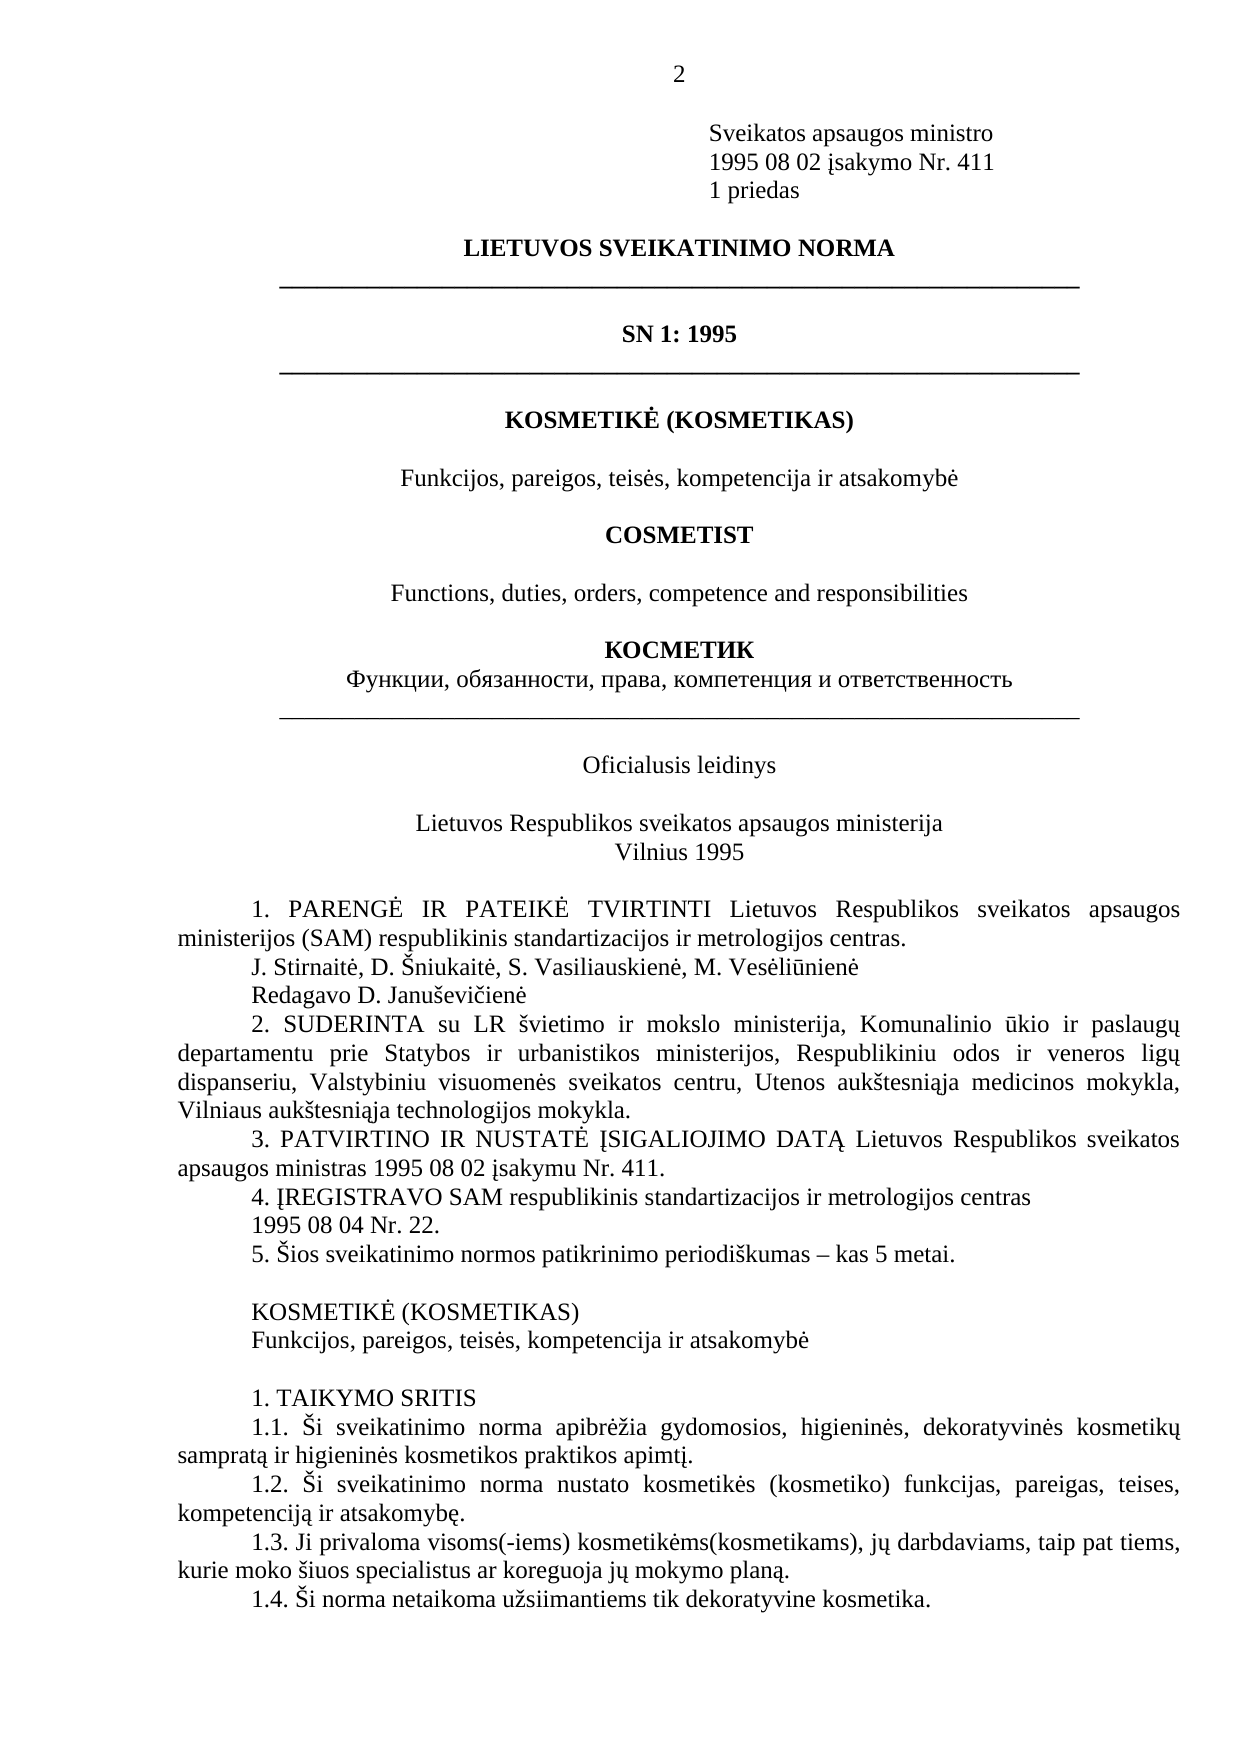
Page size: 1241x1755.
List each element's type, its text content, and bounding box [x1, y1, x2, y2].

text 1.3. Ji privaloma visoms(-iems) kosmetikėms(kosmetikams), jų darbdaviams, taip pat tiems, kurie moko šiuos specialistus ar koreguoja jų mokymo planą. [177, 1527, 1181, 1584]
text 1.2. Ši sveikatinimo norma nustato kosmetikės (kosmetiko) funkcijas, pareigas, teises, kompetenciją ir atsakomybę. [177, 1469, 1181, 1527]
text SN 1: 1995 [177, 319, 1181, 348]
text Sveikatos apsaugos ministro [709, 118, 1181, 147]
text Redagavo D. Januševičienė [177, 981, 1181, 1009]
text 1995 08 04 Nr. 22. [177, 1211, 1181, 1239]
text J. Stirnaitė, D. Šniukaitė, S. Vasiliauskienė, M. Vesėliūnienė [177, 952, 1181, 981]
text Vilnius 1995 [177, 837, 1181, 866]
text Funkcijos, pareigos, teisės, kompetencija ir atsakomybė [177, 1326, 1181, 1354]
text Функции, обязанности, права, компетенция и ответственность [177, 664, 1181, 693]
text ________________________________________________________________ [177, 693, 1181, 722]
text 1 priedas [177, 176, 1181, 204]
text 4. ĮREGISTRAVO SAM respublikinis standartizacijos ir metrologijos centras [177, 1182, 1181, 1211]
text Funkcijos, pareigos, teisės, kompetencija ir atsakomybė [177, 463, 1181, 492]
text 1. PARENGĖ IR PATEIKĖ TVIRTINTI Lietuvos Respublikos sveikatos apsaugos ministerijos (SAM) respublikinis standartizacijos ir metrologijos centras. [177, 894, 1181, 952]
text КОСМЕТИК [177, 636, 1181, 664]
text Functions, duties, orders, competence and responsibilities [177, 578, 1181, 607]
text 5. Šios sveikatinimo normos patikrinimo periodiškumas – kas 5 metai. [177, 1239, 1181, 1268]
text COSMETIST [177, 521, 1181, 549]
text KOSMETIKĖ (KOSMETIKAS) [177, 1297, 1181, 1326]
text LIETUVOS SVEIKATINIMO NORMA [177, 233, 1181, 262]
text ________________________________________________________________ [177, 348, 1181, 377]
text 1.4. Ši norma netaikoma užsiimantiems tik dekoratyvine kosmetika. [177, 1584, 1181, 1613]
text Oficialusis leidinys [177, 751, 1181, 779]
text 1995 08 02 įsakymo Nr. 411 [177, 147, 1181, 176]
text 3. PATVIRTINO IR NUSTATĖ ĮSIGALIOJIMO DATĄ Lietuvos Respublikos sveikatos apsaugos ministras 1995 08 02 įsakymu Nr. 411. [177, 1124, 1181, 1182]
text Lietuvos Respublikos sveikatos apsaugos ministerija [177, 808, 1181, 837]
text KOSMETIKĖ (KOSMETIKAS) [177, 406, 1181, 434]
text 2. SUDERINTA su LR švietimo ir mokslo ministerija, Komunalinio ūkio ir paslaugų departamentu prie Statybos ir urbanistikos ministerijos, Respublikiniu odos ir veneros ligų dispanseriu, Valstybiniu visuomenės sveikatos centru, Utenos aukštesniąja medicinos mokykla, Vilniaus aukštesniąja technologijos mokykla. [177, 1009, 1181, 1124]
text 1.1. Ši sveikatinimo norma apibrėžia gydomosios, higieninės, dekoratyvinės kosmetikų sampratą ir higieninės kosmetikos praktikos apimtį. [177, 1412, 1181, 1469]
text 1. TAIKYMO SRITIS [177, 1383, 1181, 1412]
text ________________________________________________________________ [177, 262, 1181, 291]
